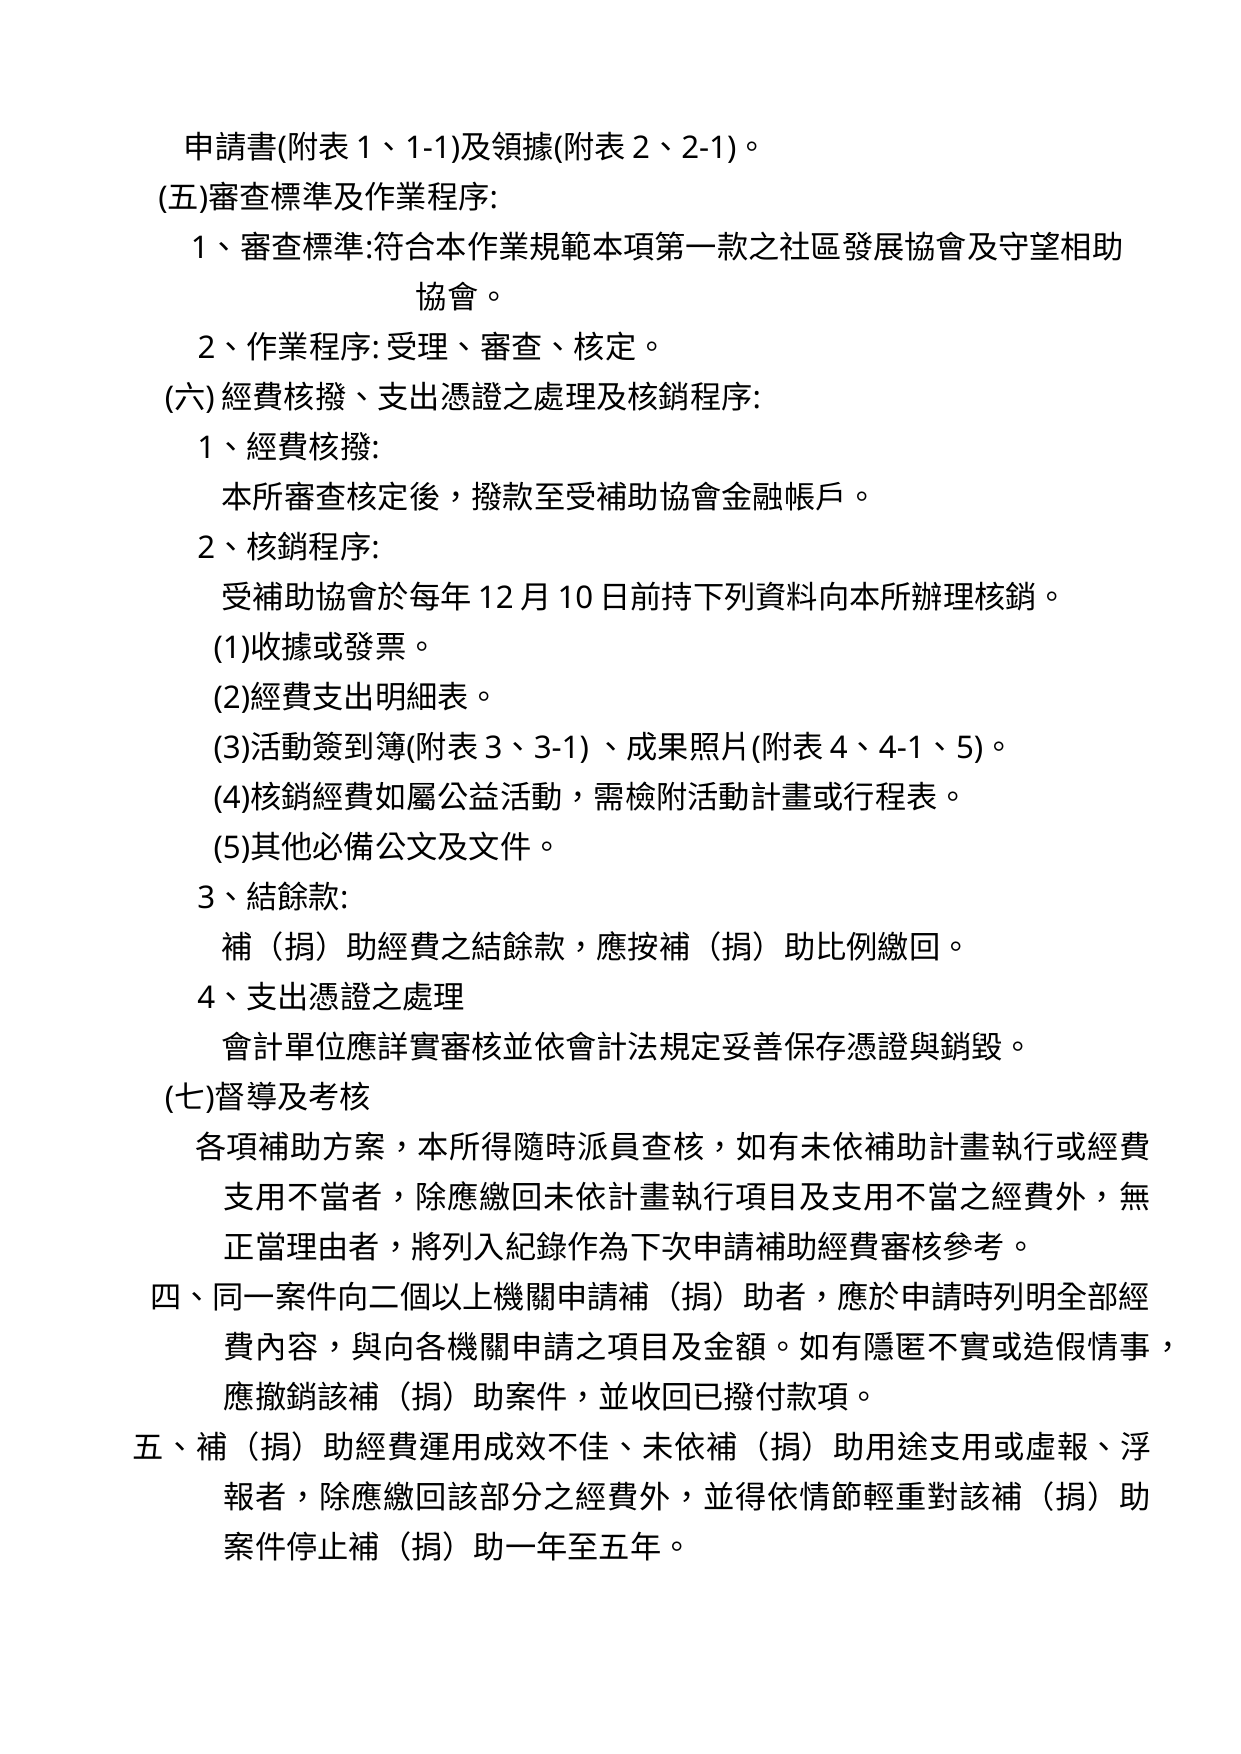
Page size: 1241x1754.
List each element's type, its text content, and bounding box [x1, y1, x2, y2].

text 4、支出憑證之處理 [150, 968, 1152, 1018]
text 受補助協會於每年12月10日前持下列資料向本所辦理核銷。 [150, 568, 1152, 618]
text 補（捐）助經費之結餘款，應按補（捐）助比例繳回。 [150, 918, 1152, 968]
text 申請書(附表1、1-1)及領據(附表2、2-1)。 [135, 118, 1152, 168]
text (六) 經費核撥、支出憑證之處理及核銷程序: [150, 368, 1152, 418]
text (4)核銷經費如屬公益活動，需檢附活動計畫或行程表。 [150, 768, 1152, 818]
text (3)活動簽到簿(附表3、3-1) 、成果照片(附表4、4-1、5)。 [150, 718, 1152, 768]
text 會計單位應詳實審核並依會計法規定妥善保存憑證與銷毀。 [150, 1018, 1152, 1068]
text (1)收據或發票。 [150, 618, 1152, 668]
text (五)審查標準及作業程序: [150, 168, 1152, 218]
text (5)其他必備公文及文件。 [150, 818, 1152, 868]
text 本所審查核定後，撥款至受補助協會金融帳戶。 [164, 468, 1152, 518]
text 3、結餘款: [150, 868, 1152, 918]
text (七)督導及考核 [150, 1068, 1152, 1118]
text 2、核銷程序: [150, 518, 1152, 568]
text (2)經費支出明細表。 [150, 668, 1152, 718]
text 四、同一案件向二個以上機關申請補（捐）助者，應於申請時列明全部經費內容，與向各機關申請之項目及金額。如有隱匿不實或造假情事，應撤銷該補（捐）助案件，並收回已撥付款項。 [150, 1268, 1152, 1418]
text 1、經費核撥: [164, 418, 1152, 468]
text 五、補（捐）助經費運用成效不佳、未依補（捐）助用途支用或虛報、浮報者，除應繳回該部分之經費外，並得依情節輕重對該補（捐）助案件停止補（捐）助一年至五年。 [106, 1418, 1152, 1568]
text 1、審查標準:符合本作業規範本項第一款之社區發展協會及守望相助協會。 [150, 218, 1152, 318]
text 各項補助方案，本所得隨時派員查核，如有未依補助計畫執行或經費支用不當者，除應繳回未依計畫執行項目及支用不當之經費外，無正當理由者，將列入紀錄作為下次申請補助經費審核參考。 [150, 1118, 1152, 1268]
text 2、作業程序: 受理、審查、核定。 [150, 318, 1152, 368]
